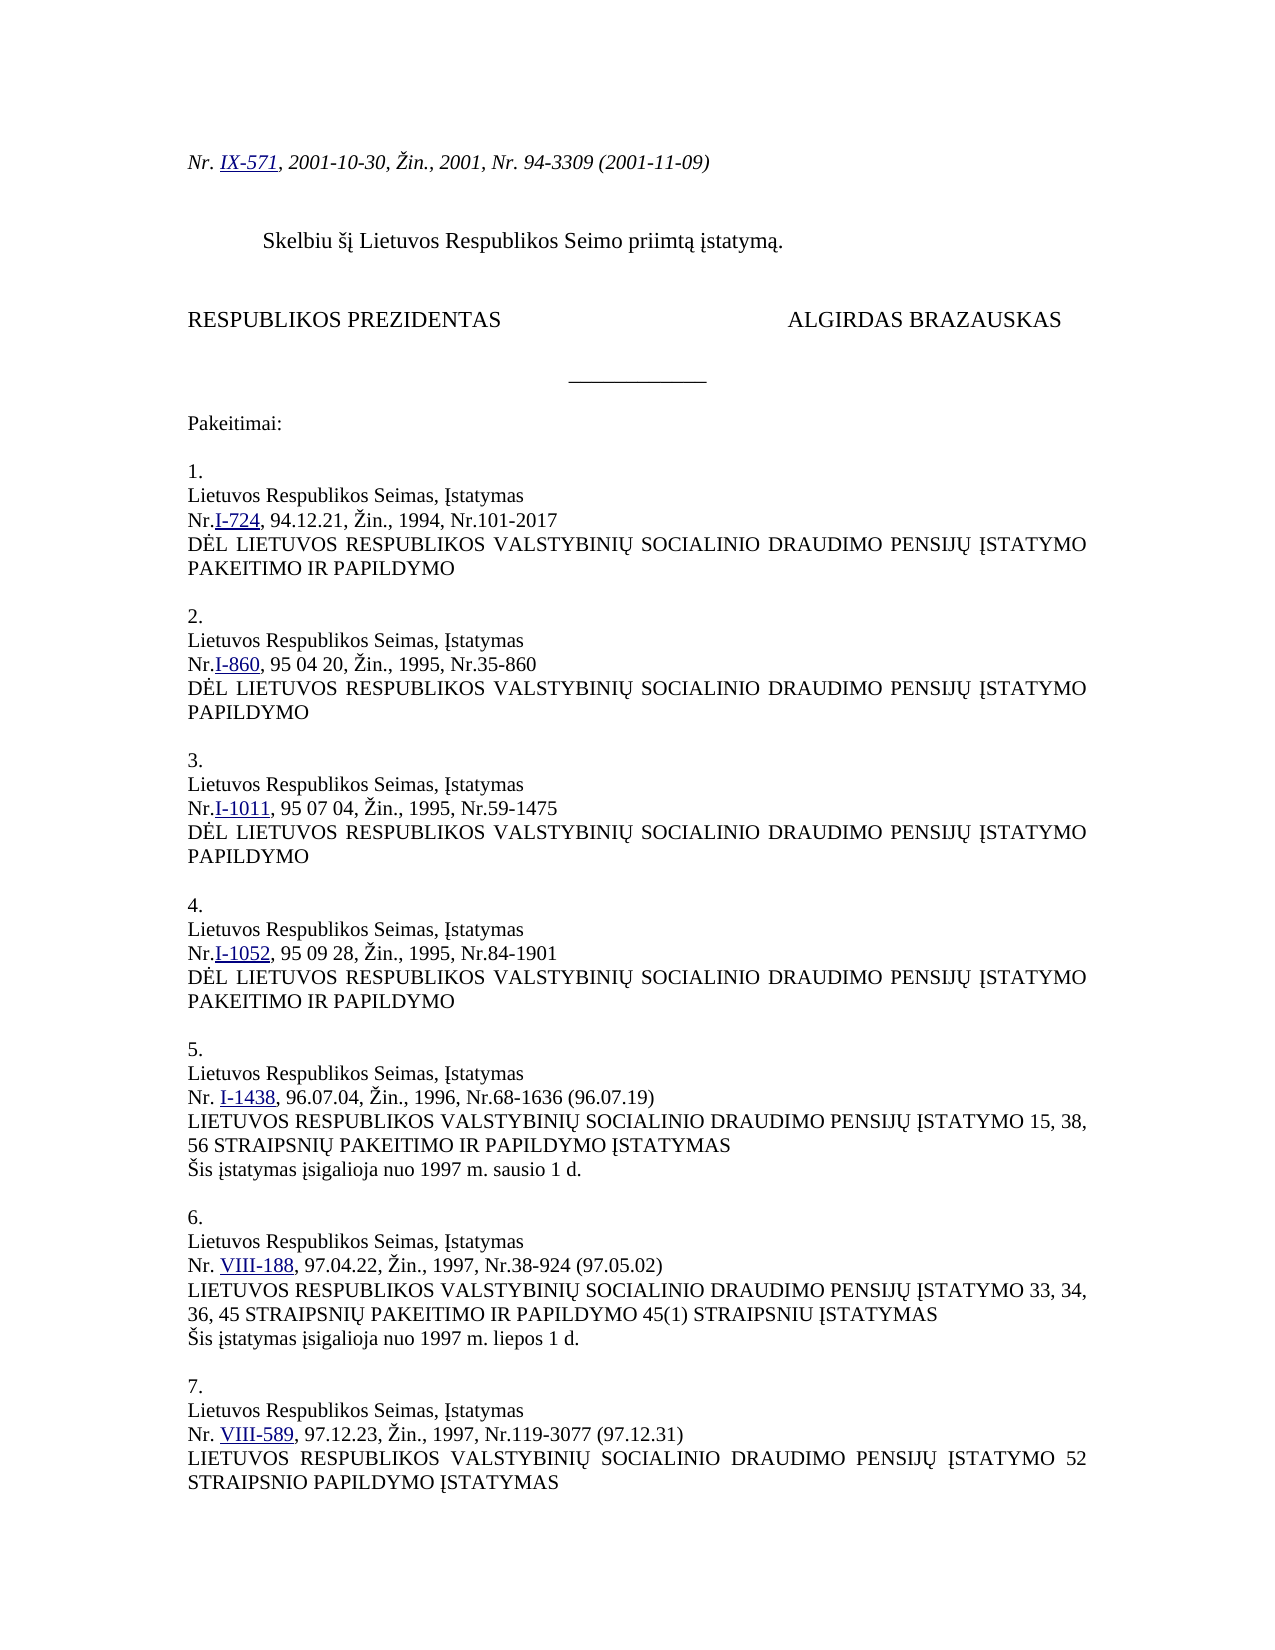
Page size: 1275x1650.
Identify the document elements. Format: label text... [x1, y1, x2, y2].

text Nr. VIII-188, 97.04.22, Žin., 1997, Nr.38-924 (97.05.02) [187, 1253, 1087, 1277]
text Šis įstatymas įsigalioja nuo 1997 m. sausio 1 d. [187, 1157, 1087, 1181]
text 5. [187, 1037, 1087, 1061]
text LIETUVOS RESPUBLIKOS VALSTYBINIŲ SOCIALINIO DRAUDIMO PENSIJŲ ĮSTATYMO 15, 38, 56 STRAIPSNIŲ PAKEITIMO IR PAPILDYMO ĮSTATYMAS [187, 1109, 1087, 1157]
text Nr.I-1011, 95 07 04, Žin., 1995, Nr.59-1475 [187, 796, 1087, 820]
text Lietuvos Respublikos Seimas, Įstatymas [187, 1229, 1087, 1253]
text Nr. I-1438, 96.07.04, Žin., 1996, Nr.68-1636 (96.07.19) [187, 1085, 1087, 1109]
text Pakeitimai: [187, 411, 1087, 435]
text Skelbiu šį Lietuvos Respublikos Seimo priimtą įstatymą. [187, 227, 1087, 253]
text 3. [187, 748, 1087, 772]
text 7. [187, 1374, 1087, 1398]
text DĖL LIETUVOS RESPUBLIKOS VALSTYBINIŲ SOCIALINIO DRAUDIMO PENSIJŲ ĮSTATYMO PAKEITIMO IR PAPILDYMO [187, 532, 1087, 580]
text DĖL LIETUVOS RESPUBLIKOS VALSTYBINIŲ SOCIALINIO DRAUDIMO PENSIJŲ ĮSTATYMO PAPILDYMO [187, 676, 1087, 724]
text DĖL LIETUVOS RESPUBLIKOS VALSTYBINIŲ SOCIALINIO DRAUDIMO PENSIJŲ ĮSTATYMO PAPILDYMO [187, 820, 1087, 868]
text 4. [187, 892, 1087, 917]
text 6. [187, 1205, 1087, 1229]
text Lietuvos Respublikos Seimas, Įstatymas [187, 917, 1087, 941]
text Lietuvos Respublikos Seimas, Įstatymas [187, 1398, 1087, 1422]
text Šis įstatymas įsigalioja nuo 1997 m. liepos 1 d. [187, 1326, 1087, 1350]
text LIETUVOS RESPUBLIKOS VALSTYBINIŲ SOCIALINIO DRAUDIMO PENSIJŲ ĮSTATYMO 33, 34, 36, 45 STRAIPSNIŲ PAKEITIMO IR PAPILDYMO 45(1) STRAIPSNIU ĮSTATYMAS [187, 1277, 1087, 1326]
text Nr. IX-571, 2001-10-30, Žin., 2001, Nr. 94-3309 (2001-11-09) [187, 150, 1087, 174]
text Nr.I-860, 95 04 20, Žin., 1995, Nr.35-860 [187, 652, 1087, 676]
text Lietuvos Respublikos Seimas, Įstatymas [187, 483, 1087, 507]
text RESPUBLIKOS PREZIDENTAS ALGIRDAS BRAZAUSKAS [187, 306, 1087, 332]
text Nr.I-1052, 95 09 28, Žin., 1995, Nr.84-1901 [187, 941, 1087, 965]
text ____________ [187, 358, 1087, 385]
text Lietuvos Respublikos Seimas, Įstatymas [187, 772, 1087, 796]
text Lietuvos Respublikos Seimas, Įstatymas [187, 1061, 1087, 1085]
text LIETUVOS RESPUBLIKOS VALSTYBINIŲ SOCIALINIO DRAUDIMO PENSIJŲ ĮSTATYMO 52 STRAIPSNIO PAPILDYMO ĮSTATYMAS [187, 1446, 1087, 1494]
text 2. [187, 604, 1087, 628]
text 1. [187, 459, 1087, 483]
text DĖL LIETUVOS RESPUBLIKOS VALSTYBINIŲ SOCIALINIO DRAUDIMO PENSIJŲ ĮSTATYMO PAKEITIMO IR PAPILDYMO [187, 965, 1087, 1013]
text Lietuvos Respublikos Seimas, Įstatymas [187, 628, 1087, 652]
text Nr.I-724, 94.12.21, Žin., 1994, Nr.101-2017 [187, 507, 1087, 532]
text Nr. VIII-589, 97.12.23, Žin., 1997, Nr.119-3077 (97.12.31) [187, 1422, 1087, 1446]
